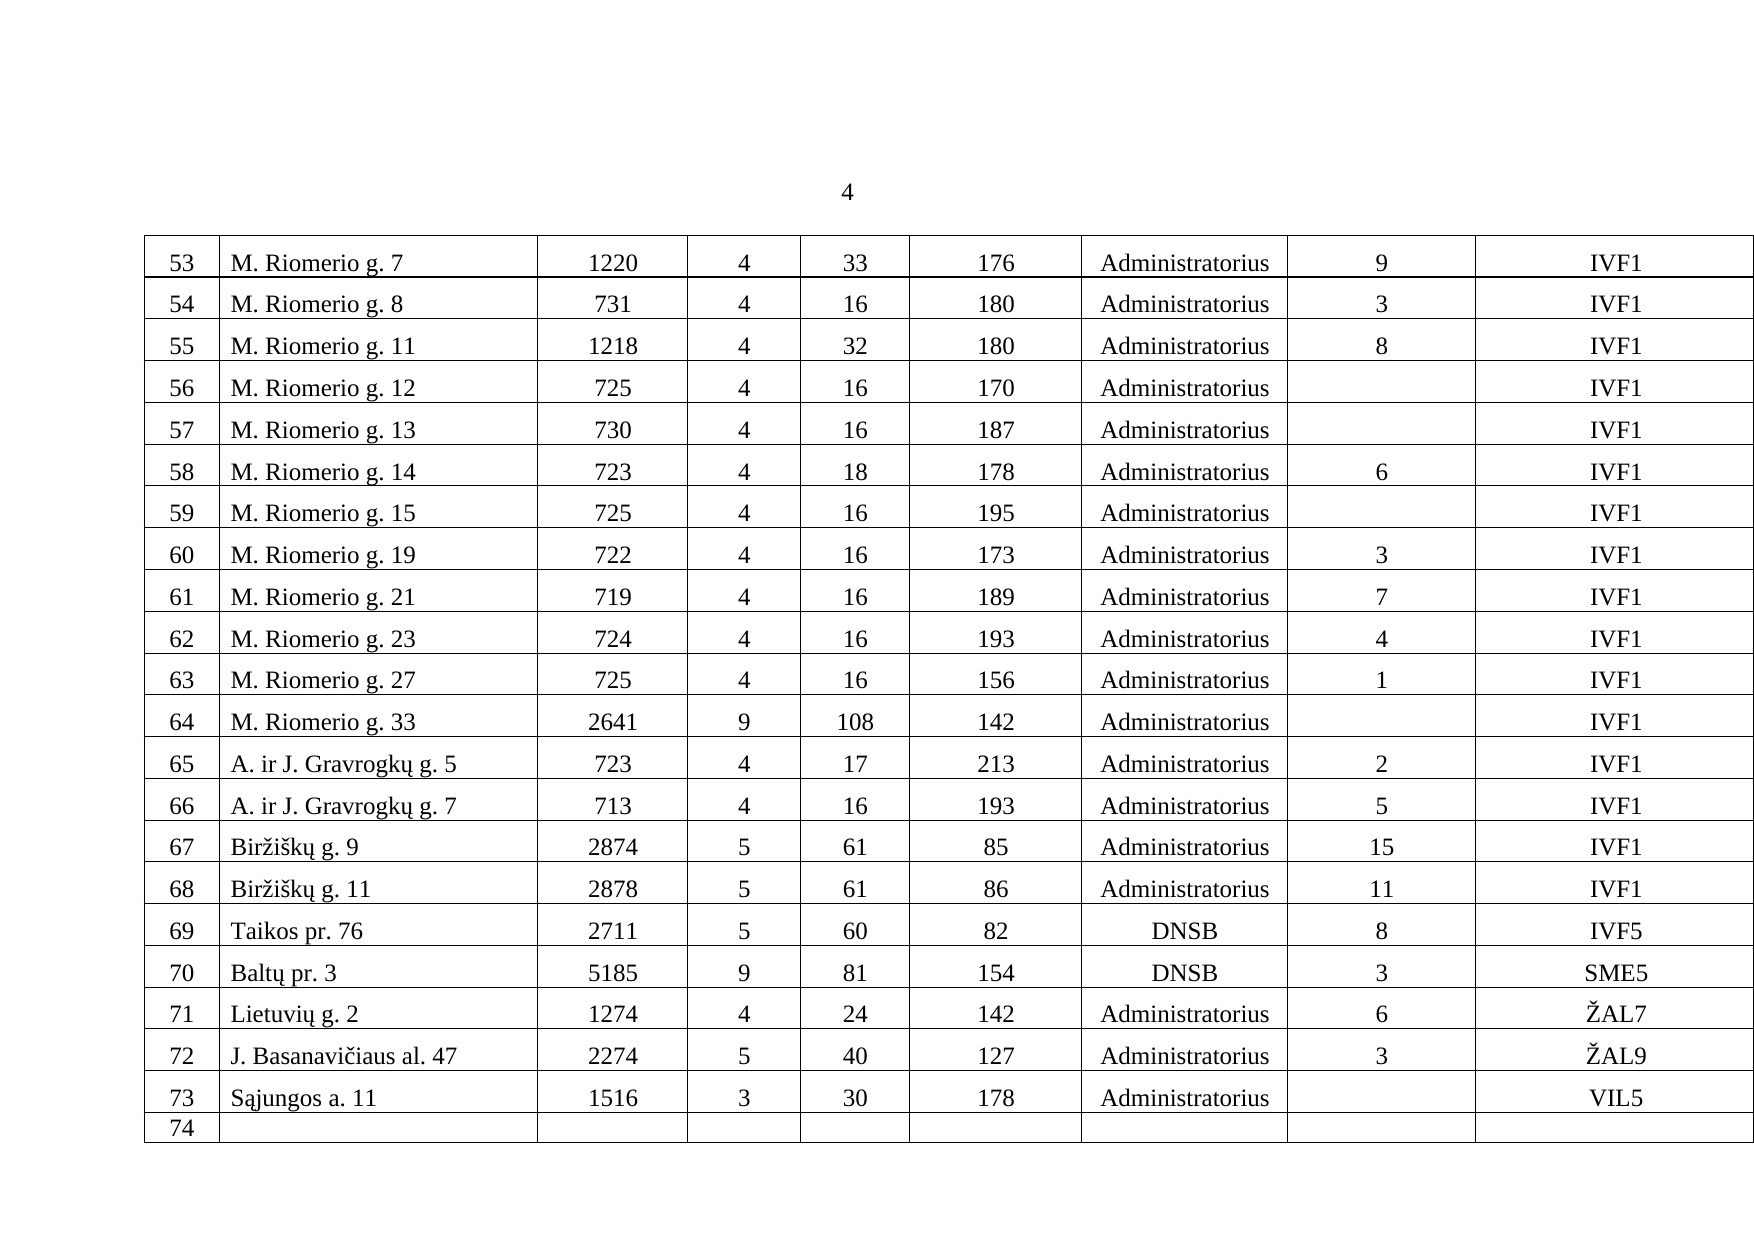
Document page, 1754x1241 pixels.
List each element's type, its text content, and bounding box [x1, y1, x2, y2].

table_cell 5185 [538, 946, 687, 987]
table_cell 65 [145, 737, 219, 778]
table_cell 1220 [538, 236, 687, 276]
table_cell 2641 [538, 695, 687, 736]
table_cell 178 [910, 445, 1081, 485]
table_cell IVF1 [1476, 695, 1753, 736]
table_cell 4 [688, 528, 800, 569]
table_cell Administratorius [1082, 988, 1287, 1028]
table_cell 142 [910, 695, 1081, 736]
table_cell ŽAL7 [1476, 988, 1753, 1028]
table_cell 1274 [538, 988, 687, 1028]
table_cell 154 [910, 946, 1081, 987]
table_cell 58 [145, 445, 219, 485]
table_cell 127 [910, 1029, 1081, 1070]
table_cell 16 [801, 528, 909, 569]
table_cell M. Riomerio g. 21 [220, 570, 537, 611]
table_cell 173 [910, 528, 1081, 569]
table_cell IVF1 [1476, 570, 1753, 611]
table_cell 3 [1288, 528, 1475, 569]
table_cell 17 [801, 737, 909, 778]
table_cell 180 [910, 278, 1081, 318]
table_cell 61 [801, 821, 909, 861]
table_cell 2711 [538, 904, 687, 945]
table_cell [1288, 361, 1475, 402]
table_cell 24 [801, 988, 909, 1028]
table_cell Administratorius [1082, 236, 1287, 276]
table_cell [801, 1113, 909, 1142]
table_cell Administratorius [1082, 612, 1287, 652]
table_cell 59 [145, 486, 219, 527]
table_cell 16 [801, 612, 909, 652]
table_cell 4 [1288, 612, 1475, 652]
table_cell 71 [145, 988, 219, 1028]
table_cell 66 [145, 779, 219, 819]
table_cell 82 [910, 904, 1081, 945]
table_cell 4 [688, 319, 800, 360]
table_cell Administratorius [1082, 1029, 1287, 1070]
table_cell [1288, 695, 1475, 736]
table_cell 57 [145, 403, 219, 443]
table_cell 4 [688, 278, 800, 318]
table_cell IVF5 [1476, 904, 1753, 945]
table_cell M. Riomerio g. 27 [220, 654, 537, 694]
table_cell 30 [801, 1071, 909, 1112]
table_cell Administratorius [1082, 361, 1287, 402]
table_cell 4 [688, 570, 800, 611]
table_cell 5 [688, 1029, 800, 1070]
table_cell Administratorius [1082, 821, 1287, 861]
table_cell 68 [145, 862, 219, 903]
table_cell 4 [688, 779, 800, 819]
table_cell SME5 [1476, 946, 1753, 987]
table_cell 64 [145, 695, 219, 736]
table_cell DNSB [1082, 946, 1287, 987]
table_cell 5 [1288, 779, 1475, 819]
table_cell 723 [538, 445, 687, 485]
table_cell 3 [1288, 1029, 1475, 1070]
table_cell J. Basanavičiaus al. 47 [220, 1029, 537, 1070]
table_cell 3 [1288, 278, 1475, 318]
table_cell 4 [688, 988, 800, 1028]
table_cell 3 [1288, 946, 1475, 987]
table_cell 61 [145, 570, 219, 611]
table_cell [688, 1113, 800, 1142]
table_cell Administratorius [1082, 862, 1287, 903]
table_cell 1516 [538, 1071, 687, 1112]
table_cell DNSB [1082, 904, 1287, 945]
table_cell M. Riomerio g. 14 [220, 445, 537, 485]
table_cell 178 [910, 1071, 1081, 1112]
table_cell 73 [145, 1071, 219, 1112]
table_cell 72 [145, 1029, 219, 1070]
table_cell M. Riomerio g. 23 [220, 612, 537, 652]
table_cell 156 [910, 654, 1081, 694]
table_cell IVF1 [1476, 654, 1753, 694]
table_cell 16 [801, 486, 909, 527]
table_cell 9 [688, 695, 800, 736]
table_cell 5 [688, 904, 800, 945]
table_cell IVF1 [1476, 528, 1753, 569]
table_cell 4 [688, 236, 800, 276]
table_cell 5 [688, 862, 800, 903]
table_cell 4 [688, 612, 800, 652]
table_cell IVF1 [1476, 862, 1753, 903]
table_cell M. Riomerio g. 15 [220, 486, 537, 527]
table_cell 16 [801, 403, 909, 443]
table_cell 713 [538, 779, 687, 819]
table_cell 108 [801, 695, 909, 736]
table_cell 15 [1288, 821, 1475, 861]
table_cell 193 [910, 779, 1081, 819]
table_cell 69 [145, 904, 219, 945]
table_cell 731 [538, 278, 687, 318]
table_cell 725 [538, 486, 687, 527]
table_cell M. Riomerio g. 7 [220, 236, 537, 276]
table_cell 3 [688, 1071, 800, 1112]
table_cell IVF1 [1476, 236, 1753, 276]
table_cell [1288, 1113, 1475, 1142]
table_cell IVF1 [1476, 445, 1753, 485]
table_cell 16 [801, 278, 909, 318]
table_cell 4 [688, 737, 800, 778]
table_cell Biržiškų g. 9 [220, 821, 537, 861]
table_cell VIL5 [1476, 1071, 1753, 1112]
table_cell Sąjungos a. 11 [220, 1071, 537, 1112]
table_cell 2878 [538, 862, 687, 903]
table_cell 724 [538, 612, 687, 652]
table_cell [1476, 1113, 1753, 1142]
table_cell 5 [688, 821, 800, 861]
table_cell IVF1 [1476, 612, 1753, 652]
table_cell M. Riomerio g. 8 [220, 278, 537, 318]
table_cell 1218 [538, 319, 687, 360]
table_cell 2 [1288, 737, 1475, 778]
table_cell [910, 1113, 1081, 1142]
table_cell 6 [1288, 445, 1475, 485]
table_cell 2274 [538, 1029, 687, 1070]
table_cell M. Riomerio g. 12 [220, 361, 537, 402]
table_cell 63 [145, 654, 219, 694]
table_cell 67 [145, 821, 219, 861]
table_cell IVF1 [1476, 737, 1753, 778]
table_cell 40 [801, 1029, 909, 1070]
table_cell [1288, 486, 1475, 527]
table_cell 176 [910, 236, 1081, 276]
table_cell M. Riomerio g. 19 [220, 528, 537, 569]
table_cell 1 [1288, 654, 1475, 694]
table_cell 7 [1288, 570, 1475, 611]
table_cell 8 [1288, 904, 1475, 945]
table_cell 4 [688, 403, 800, 443]
table_cell 722 [538, 528, 687, 569]
table_cell 61 [801, 862, 909, 903]
table_cell Administratorius [1082, 654, 1287, 694]
table_cell 62 [145, 612, 219, 652]
table_cell Lietuvių g. 2 [220, 988, 537, 1028]
table_cell 60 [801, 904, 909, 945]
table_cell 719 [538, 570, 687, 611]
table_cell 195 [910, 486, 1081, 527]
table_cell 725 [538, 654, 687, 694]
table_cell A. ir J. Gravrogkų g. 5 [220, 737, 537, 778]
table_cell M. Riomerio g. 11 [220, 319, 537, 360]
table_cell IVF1 [1476, 779, 1753, 819]
table_cell 11 [1288, 862, 1475, 903]
table_cell 189 [910, 570, 1081, 611]
table_cell IVF1 [1476, 486, 1753, 527]
table_cell IVF1 [1476, 361, 1753, 402]
table_cell [1082, 1113, 1287, 1142]
table_cell 33 [801, 236, 909, 276]
table_cell 86 [910, 862, 1081, 903]
table_cell 60 [145, 528, 219, 569]
table_cell Administratorius [1082, 278, 1287, 318]
table_cell 85 [910, 821, 1081, 861]
table_cell Administratorius [1082, 486, 1287, 527]
table_cell IVF1 [1476, 821, 1753, 861]
table_cell 4 [688, 361, 800, 402]
table_cell A. ir J. Gravrogkų g. 7 [220, 779, 537, 819]
table_cell ŽAL9 [1476, 1029, 1753, 1070]
table_cell [1288, 403, 1475, 443]
table_cell 9 [688, 946, 800, 987]
table_cell Administratorius [1082, 779, 1287, 819]
table_cell Administratorius [1082, 403, 1287, 443]
table_cell 18 [801, 445, 909, 485]
table_cell Administratorius [1082, 737, 1287, 778]
table_cell Taikos pr. 76 [220, 904, 537, 945]
table_cell 2874 [538, 821, 687, 861]
table_cell [220, 1113, 537, 1142]
table_cell 70 [145, 946, 219, 987]
table_cell 725 [538, 361, 687, 402]
table_cell Administratorius [1082, 570, 1287, 611]
table_cell [1288, 1071, 1475, 1112]
table_cell Administratorius [1082, 319, 1287, 360]
table_cell Biržiškų g. 11 [220, 862, 537, 903]
table_cell Administratorius [1082, 1071, 1287, 1112]
table_cell 9 [1288, 236, 1475, 276]
table_cell 6 [1288, 988, 1475, 1028]
table_cell 4 [688, 486, 800, 527]
table_cell Administratorius [1082, 695, 1287, 736]
table_cell 8 [1288, 319, 1475, 360]
table_cell 16 [801, 779, 909, 819]
table_cell Baltų pr. 3 [220, 946, 537, 987]
table_cell 53 [145, 236, 219, 276]
table_cell [538, 1113, 687, 1142]
table_cell 16 [801, 654, 909, 694]
table_cell Administratorius [1082, 528, 1287, 569]
table_cell 723 [538, 737, 687, 778]
table_cell 730 [538, 403, 687, 443]
table_cell 81 [801, 946, 909, 987]
table_cell 187 [910, 403, 1081, 443]
table_cell 16 [801, 361, 909, 402]
table_cell 56 [145, 361, 219, 402]
table_cell 142 [910, 988, 1081, 1028]
table_cell 180 [910, 319, 1081, 360]
table_cell IVF1 [1476, 278, 1753, 318]
table_cell 16 [801, 570, 909, 611]
table_cell 55 [145, 319, 219, 360]
table_cell 54 [145, 278, 219, 318]
table_cell 32 [801, 319, 909, 360]
table_cell 74 [145, 1113, 219, 1142]
table_cell Administratorius [1082, 445, 1287, 485]
table_cell 4 [688, 445, 800, 485]
table_cell 170 [910, 361, 1081, 402]
table_cell IVF1 [1476, 319, 1753, 360]
table_cell M. Riomerio g. 13 [220, 403, 537, 443]
table_cell 4 [688, 654, 800, 694]
table_cell IVF1 [1476, 403, 1753, 443]
table_cell M. Riomerio g. 33 [220, 695, 537, 736]
table_cell 213 [910, 737, 1081, 778]
table_cell 193 [910, 612, 1081, 652]
